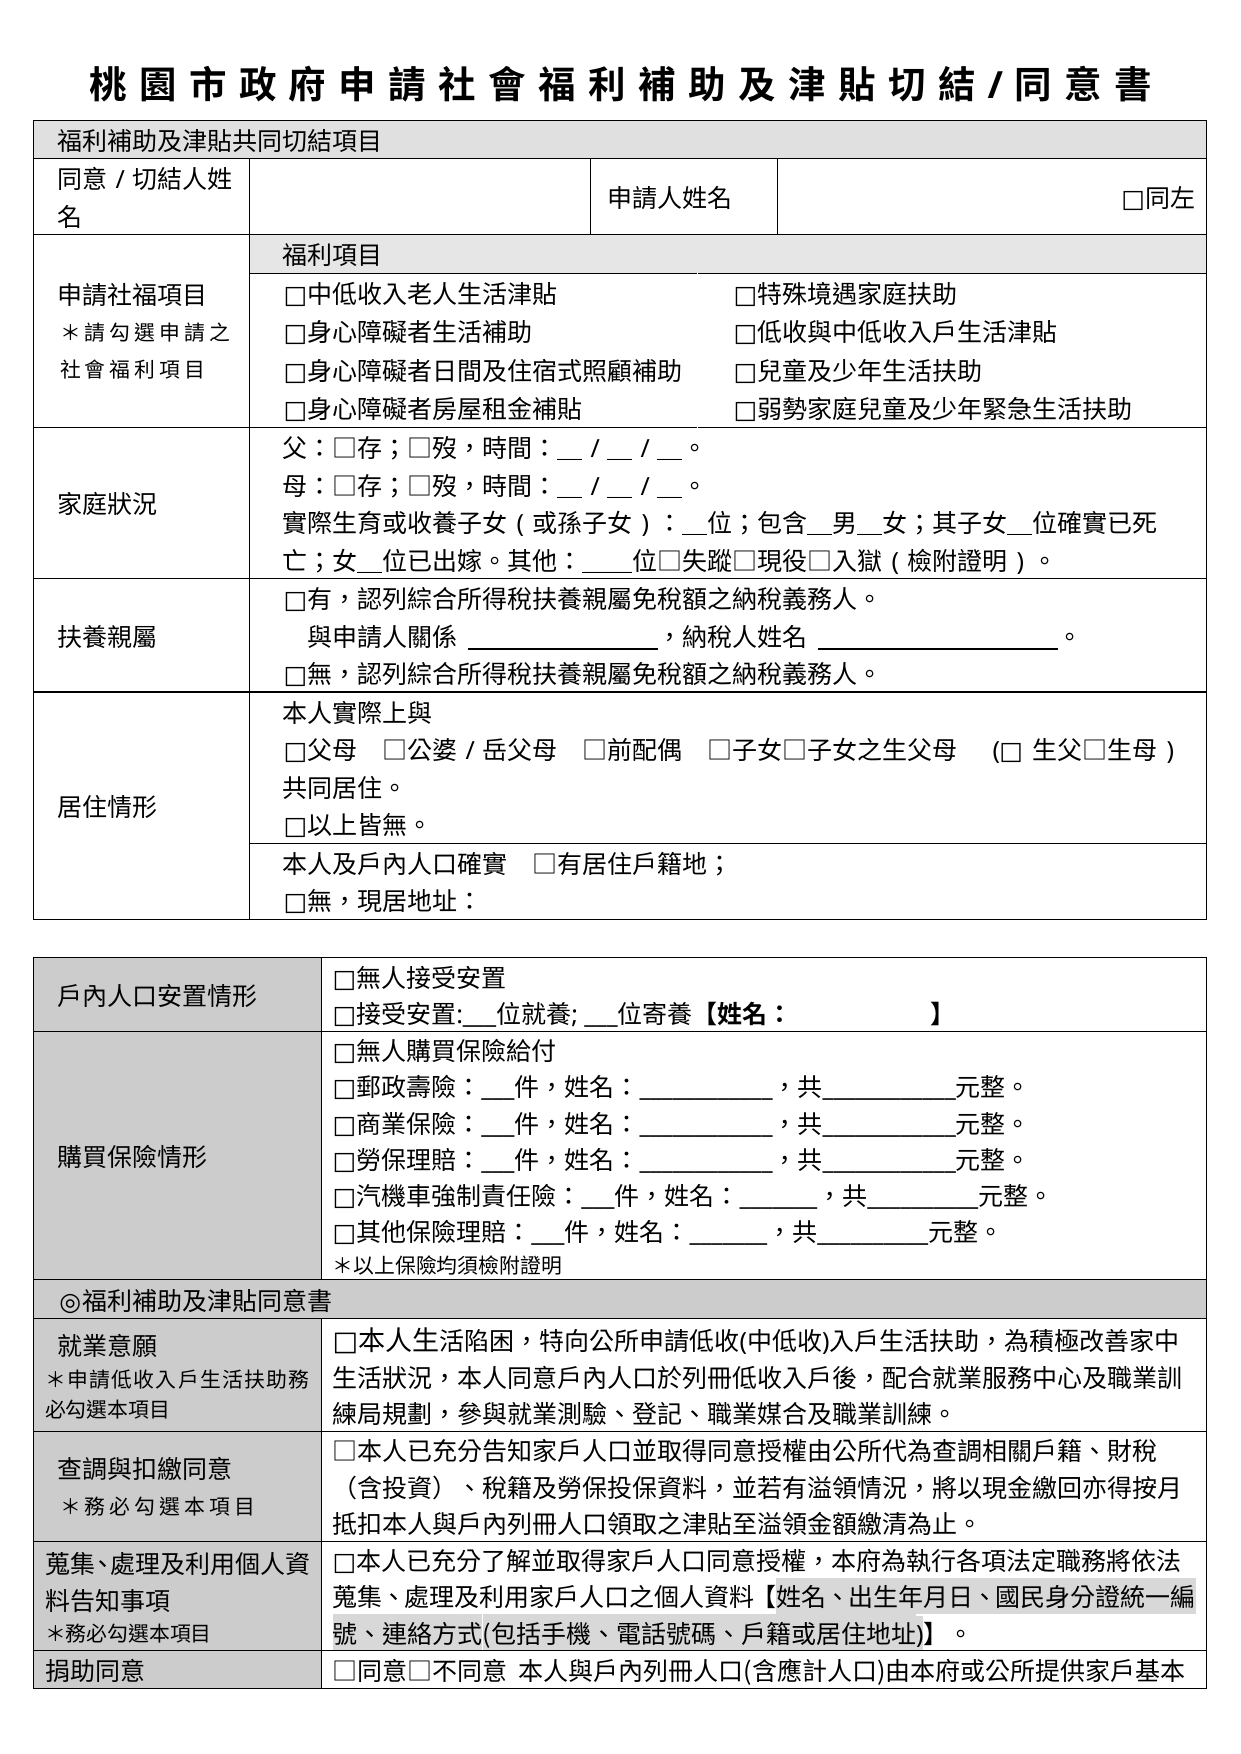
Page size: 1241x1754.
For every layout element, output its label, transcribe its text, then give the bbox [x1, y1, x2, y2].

table_cell 同意/切結人姓名 [34, 159, 249, 234]
table_cell □本人已充分了解並取得家戶人口同意授權，本府為執行各項法定職務將依法蒐集、處理及利用家戶人口之個人資料【姓名、出生年月日、國民身分證統一編號、連絡方式(包括手機、電話號碼、戶籍或居住地址)】。 [322, 1542, 1206, 1650]
table_cell 居住情形 [34, 693, 249, 918]
table_cell [250, 159, 590, 234]
table_cell □低收與中低收入戶生活津貼 [698, 312, 1206, 350]
table_cell 福利項目 [250, 235, 1206, 273]
table_cell 蒐集、處理及利用個人資料告知事項 ＊務必勾選本項目 [34, 1542, 321, 1650]
table_cell □身心障礙者生活補助 [250, 312, 697, 350]
table_cell □有，認列綜合所得稅扶養親屬免稅額之納稅義務人。 與申請人關係 ，納稅人姓名 。 □無，認列綜合所得稅扶養親屬免稅額之納稅義務人。 [250, 579, 1206, 691]
table_cell 申請社福項目 ＊請勾選申請之社會福利項目 [34, 235, 249, 427]
table_cell □本人生活陷困，特向公所申請低收(中低收)入戶生活扶助，為積極改善家中生活狀況，本人同意戶內人口於列冊低收入戶後，配合就業服務中心及職業訓練局規劃，參與就業測驗、登記、職業媒合及職業訓練。 [322, 1319, 1206, 1431]
table_cell 申請人姓名 [591, 159, 777, 234]
table_cell 家庭狀況 [34, 428, 249, 578]
table_cell 就業意願 ＊申請低收入戶生活扶助務必勾選本項目 [34, 1319, 321, 1431]
table_cell 本人實際上與 □父母 □公婆/岳父母 □前配偶 □子女□子女之生父母 (□生父□生母)共同居住。 □以上皆無。 [250, 693, 1206, 842]
table_cell □兒童及少年生活扶助 [698, 351, 1206, 388]
table_header 福利補助及津貼共同切結項目 [34, 121, 1206, 158]
table_cell □身心障礙者日間及住宿式照顧補助 [250, 351, 697, 388]
table_cell □中低收入老人生活津貼 [250, 274, 697, 311]
table_cell □同意□不同意 本人與戶內列冊人口(含應計人口)由本府或公所提供家戶基本 [322, 1651, 1206, 1688]
table_cell □無人購買保險給付 □郵政壽險：___件，姓名：____________，共____________元整。 □商業保險：___件，姓名：____________，共____________元整。 □勞保理賠：___件，姓名：____________，共____________元整。 □汽機車強制責任險：___件，姓名：_______，共__________元整。 □其他保險理賠：___件，姓名：_______，共__________元整。 ＊以上保險均須檢附證明 [322, 1032, 1206, 1279]
table_cell 本人及戶內人口確實 □有居住戶籍地； □無，現居地址： [250, 844, 1206, 918]
table_cell □弱勢家庭兒童及少年緊急生活扶助 [698, 389, 1206, 427]
table_cell 父：□存；□歿，時間：＿/＿/＿。 母：□存；□歿，時間：＿/＿/＿。 實際生育或收養子女(或孫子女)：＿位；包含＿男＿女；其子女＿位確實已死亡；女＿位已出嫁。其他：＿＿位□失蹤□現役□入獄(檢附證明)。 [250, 428, 1206, 578]
table_cell 查調與扣繳同意 ＊務必勾選本項目 [34, 1432, 321, 1541]
table_header 戶內人口安置情形 [34, 958, 321, 1031]
table_cell □同左 [778, 159, 1206, 234]
table_cell 捐助同意 [34, 1651, 321, 1688]
table_cell □特殊境遇家庭扶助 [698, 274, 1206, 311]
table_cell □本人已充分告知家戶人口並取得同意授權由公所代為查調相關戶籍、財稅（含投資）、稅籍及勞保投保資料，並若有溢領情況，將以現金繳回亦得按月抵扣本人與戶內列冊人口領取之津貼至溢領金額繳清為止。 [322, 1432, 1206, 1541]
table_cell 扶養親屬 [34, 579, 249, 691]
text 桃園市政府申請社會福利補助及津貼切結/同意書 [33, 44, 1208, 119]
table_cell ◎福利補助及津貼同意書 [34, 1280, 1206, 1318]
table_cell 購買保險情形 [34, 1032, 321, 1279]
table_header □無人接受安置 □接受安置:___位就養; ___位寄養【姓名： 】 [322, 958, 1206, 1031]
table_cell □身心障礙者房屋租金補貼 [250, 389, 697, 427]
